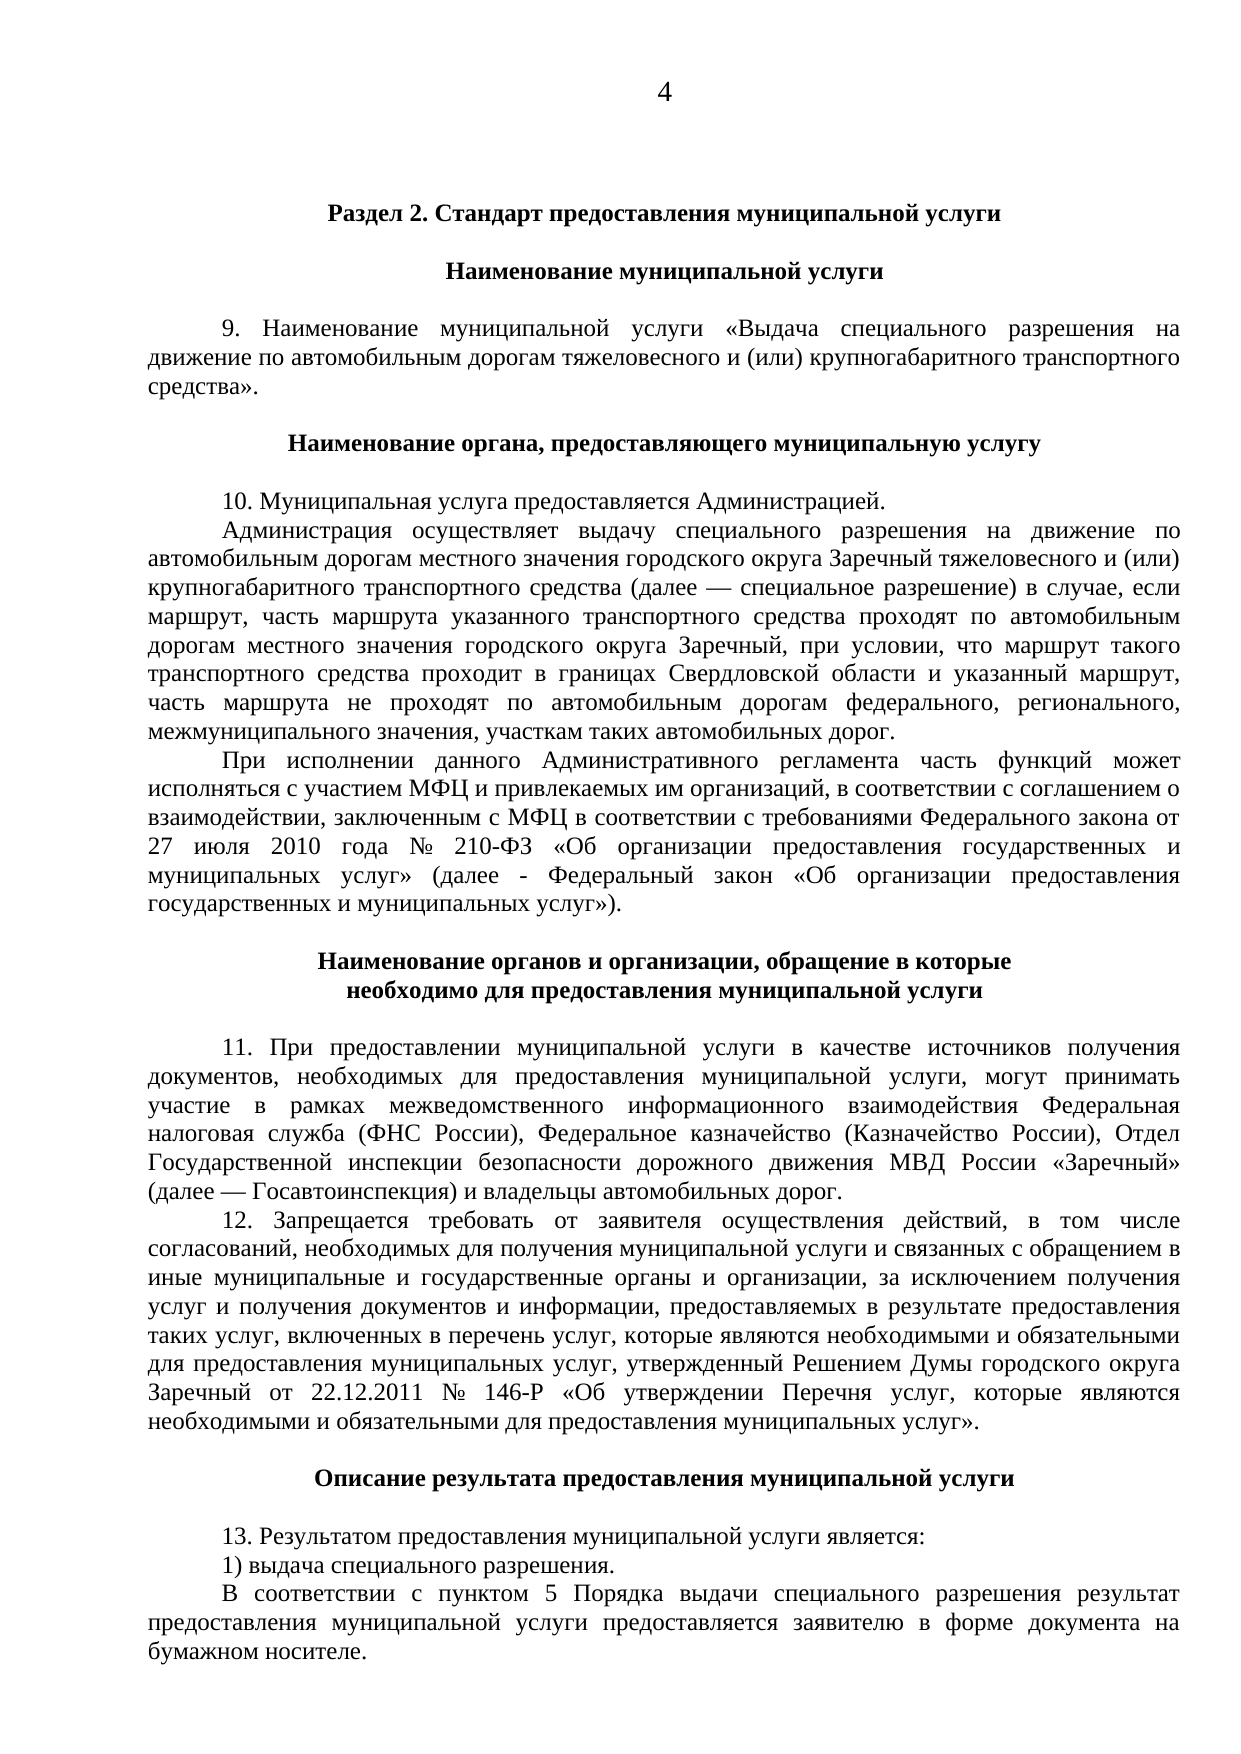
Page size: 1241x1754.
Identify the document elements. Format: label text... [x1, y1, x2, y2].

text 13. Результатом предоставления муниципальной услуги является: [148, 1521, 1181, 1550]
text При исполнении данного Административного регламента часть функций может исполняться с участием МФЦ и привлекаемых им организаций, в соответствии с соглашением о взаимодействии, заключенным с МФЦ в соответствии с требованиями Федерального закона от 27 июля 2010 года № 210-ФЗ «Об организации предоставления государственных и муниципальных услуг» (далее - Федеральный закон «Об организации предоставления государственных и муниципальных услуг»). [148, 745, 1181, 917]
text 11. При предоставлении муниципальной услуги в качестве источников получения документов, необходимых для предоставления муниципальной услуги, могут принимать участие в рамках межведомственного информационного взаимодействия Федеральная налоговая служба (ФНС России), Федеральное казначейство (Казначейство России), Отдел Государственной инспекции безопасности дорожного движения МВД России «Заречный» (далее — Госавтоинспекция) и владельцы автомобильных дорог. [148, 1032, 1181, 1205]
text Наименование органа, предоставляющего муниципальную услугу [148, 428, 1181, 457]
text 9. Наименование муниципальной услуги «Выдача специального разрешения на движение по автомобильным дорогам тяжеловесного и (или) крупногабаритного транспортного средства». [148, 313, 1181, 400]
text Раздел 2. Стандарт предоставления муниципальной услуги [148, 198, 1181, 227]
text необходимо для предоставления муниципальной услуги [148, 975, 1181, 1003]
text Наименование органов и организации, обращение в которые [148, 946, 1181, 975]
text В соответствии с пунктом 5 Порядка выдачи специального разрешения результат предоставления муниципальной услуги предоставляется заявителю в форме документа на бумажном носителе. [148, 1578, 1181, 1665]
text Администрация осуществляет выдачу специального разрешения на движение по автомобильным дорогам местного значения городского округа Заречный тяжеловесного и (или) крупногабаритного транспортного средства (далее — специальное разрешение) в случае, если маршрут, часть маршрута указанного транспортного средства проходят по автомобильным дорогам местного значения городского округа Заречный, при условии, что маршрут такого транспортного средства проходит в границах Свердловской области и указанный маршрут, часть маршрута не проходят по автомобильным дорогам федерального, регионального, межмуниципального значения, участкам таких автомобильных дорог. [148, 515, 1181, 745]
text 1) выдача специального разрешения. [148, 1550, 1181, 1578]
text 12. Запрещается требовать от заявителя осуществления действий, в том числе согласований, необходимых для получения муниципальной услуги и связанных с обращением в иные муниципальные и государственные органы и организации, за исключением получения услуг и получения документов и информации, предоставляемых в результате предоставления таких услуг, включенных в перечень услуг, которые являются необходимыми и обязательными для предоставления муниципальных услуг, утвержденный Решением Думы городского округа Заречный от 22.12.2011 № 146-Р «Об утверждении Перечня услуг, которые являются необходимыми и обязательными для предоставления муниципальных услуг». [148, 1205, 1181, 1435]
text Наименование муниципальной услуги [148, 256, 1181, 285]
text Описание результата предоставления муниципальной услуги [148, 1463, 1181, 1492]
text 10. Муниципальная услуга предоставляется Администрацией. [148, 486, 1181, 515]
